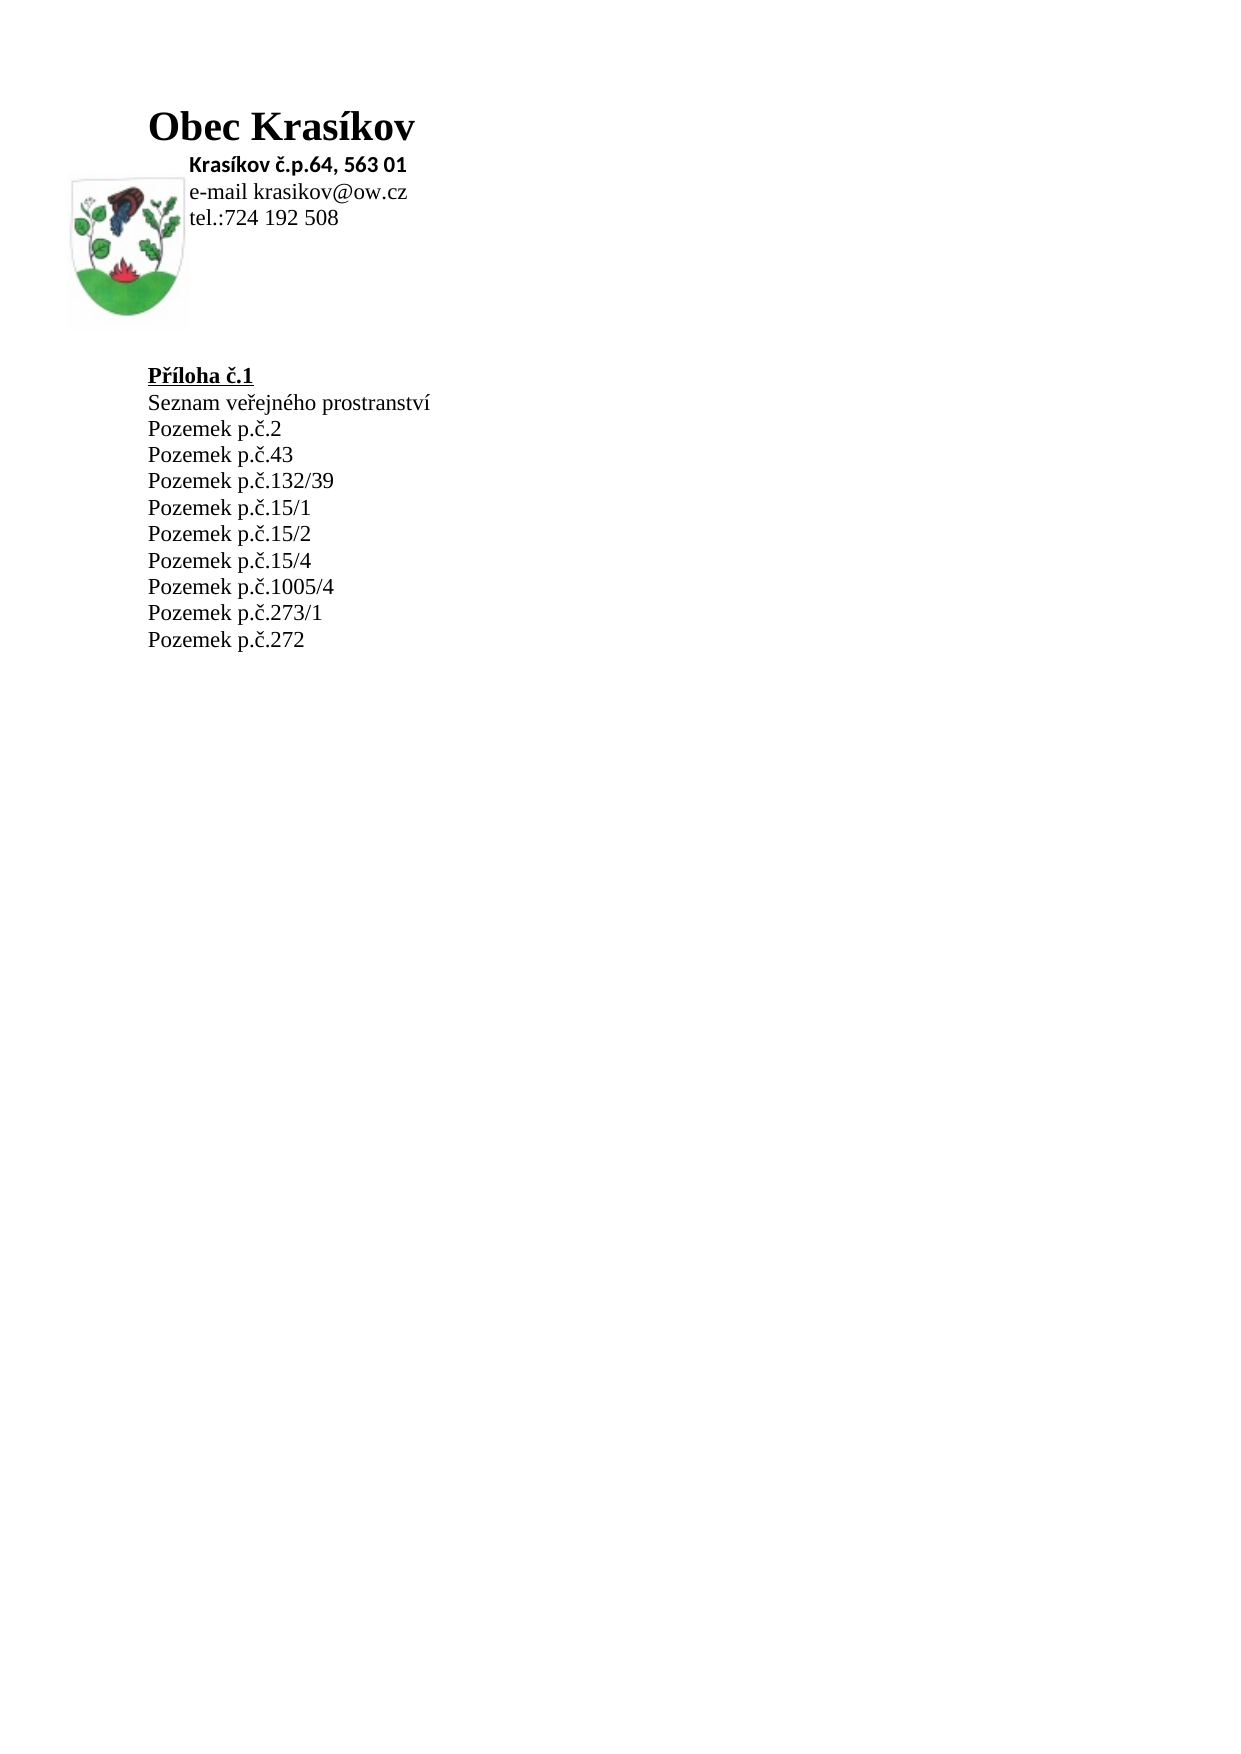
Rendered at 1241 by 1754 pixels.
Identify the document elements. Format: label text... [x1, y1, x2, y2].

text Pozemek p.č.273/1 [148, 599, 1093, 626]
text tel.:724 192 508 [190, 204, 859, 230]
text Seznam veřejného prostranství [148, 388, 1093, 415]
text Pozemek p.č.2 [148, 415, 1093, 441]
text Pozemek p.č.132/39 [148, 468, 1093, 494]
text Pozemek p.č.15/1 [148, 494, 1093, 520]
text Příloha č.1 [148, 362, 1093, 388]
text Pozemek p.č.15/4 [148, 547, 1093, 573]
text e-mail krasikov@ow.cz [190, 178, 859, 204]
text Obec Krasíkov [148, 102, 1125, 332]
text Pozemek p.č.15/2 [148, 520, 1093, 547]
text Pozemek p.č.272 [148, 626, 1093, 652]
text Pozemek p.č.1005/4 [148, 573, 1093, 599]
text Krasíkov č.p.64, 563 01 [148, 150, 859, 178]
text Pozemek p.č.43 [148, 441, 1093, 468]
